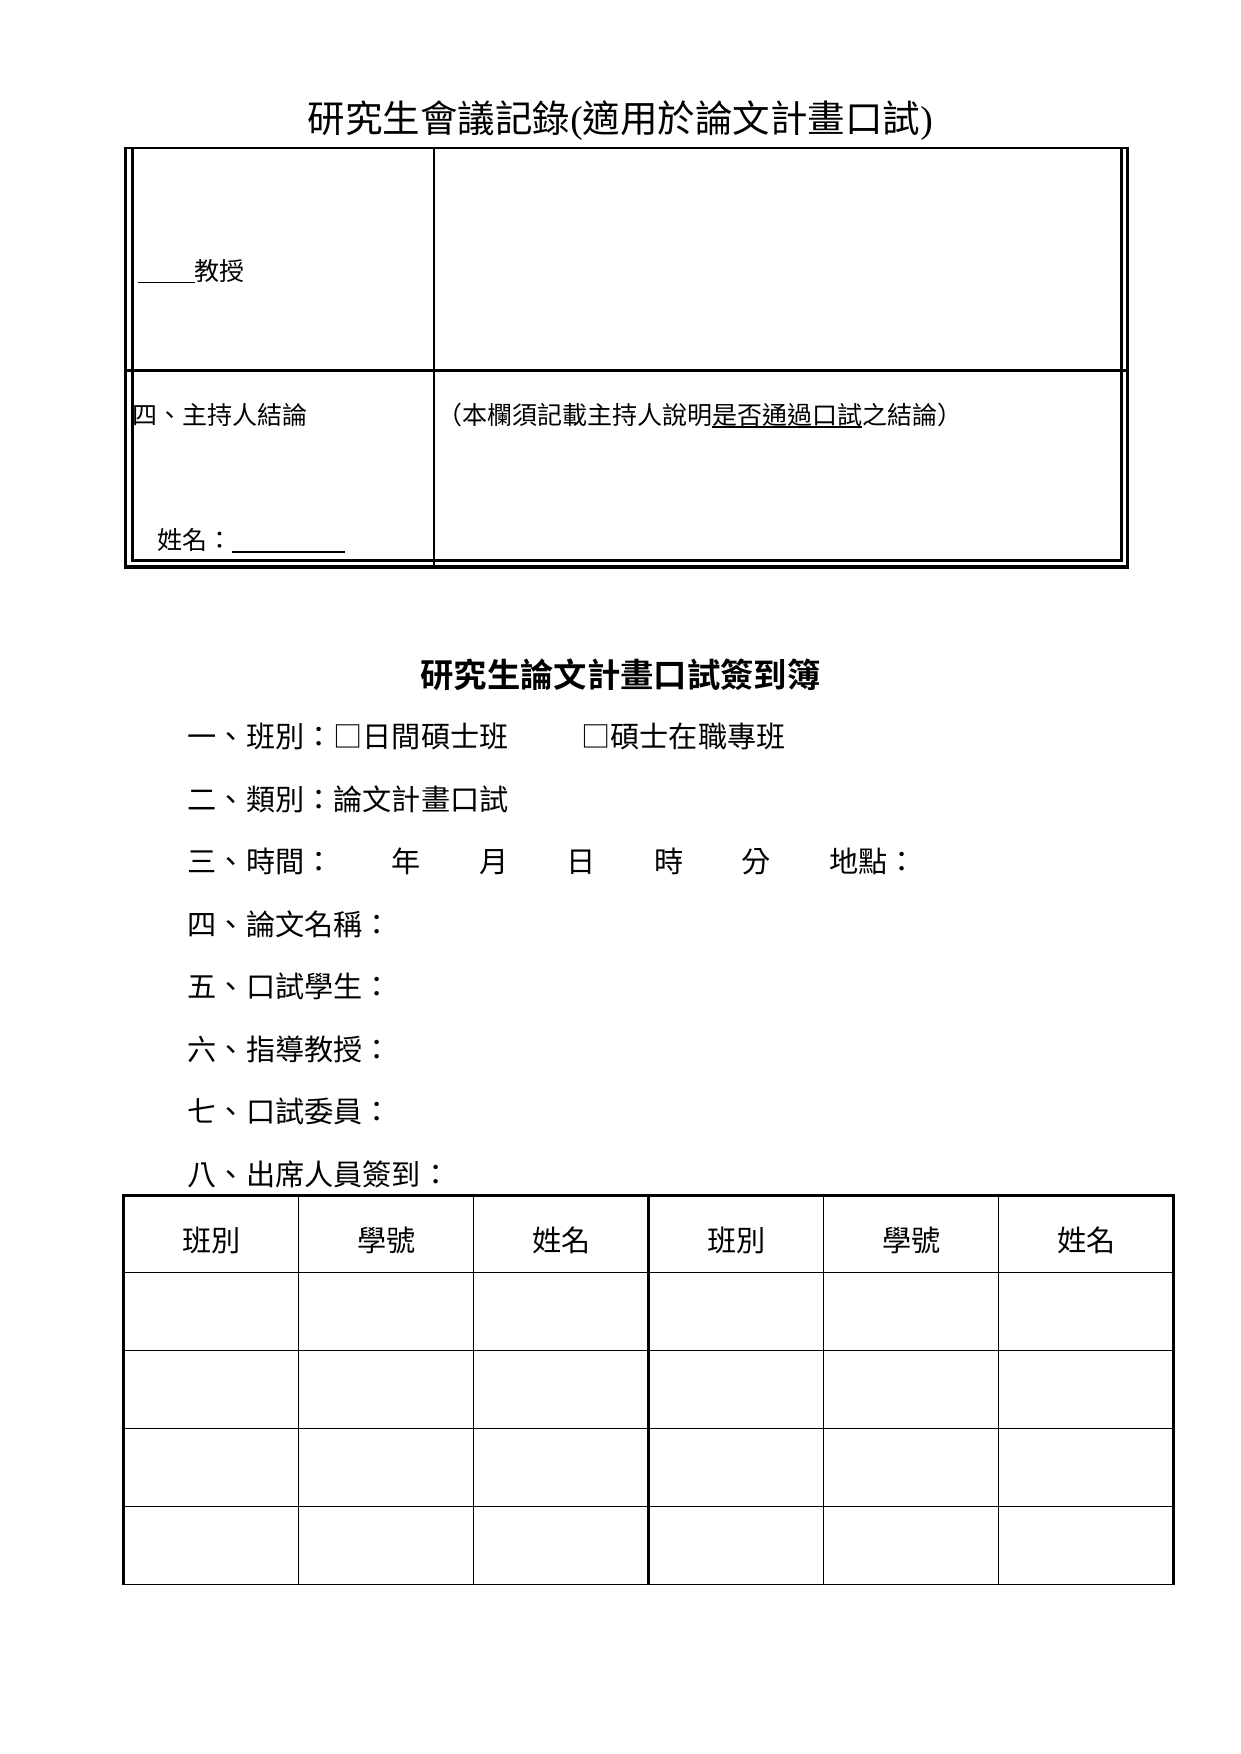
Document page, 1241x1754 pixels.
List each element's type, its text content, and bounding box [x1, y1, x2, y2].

table_cell [299, 1429, 473, 1506]
text 八、出席人員簽到： [187, 1131, 1053, 1193]
table_header 學號 [299, 1197, 473, 1272]
table_cell [435, 149, 1120, 368]
table_cell [650, 1507, 823, 1584]
table_cell [999, 1429, 1172, 1506]
text 一、班別：□日間碩士班 □碩士在職專班 [187, 693, 1053, 756]
text 四、論文名稱： [187, 881, 1053, 943]
text 三、時間： 年 月 日 時 分 地點： [187, 818, 1053, 881]
table_cell [824, 1507, 998, 1584]
table_cell [650, 1351, 823, 1428]
table_cell [650, 1273, 823, 1350]
table_cell [299, 1273, 473, 1350]
table_cell [125, 1429, 298, 1506]
table_cell [999, 1507, 1172, 1584]
table_header 班別 [125, 1197, 298, 1272]
text 七、口試委員： [187, 1068, 1053, 1131]
table_cell [474, 1351, 647, 1428]
table_cell [824, 1273, 998, 1350]
table_cell [474, 1273, 647, 1350]
table_header 班別 [650, 1197, 823, 1272]
table_header 姓名 [999, 1197, 1172, 1272]
table_cell [299, 1351, 473, 1428]
table_cell [999, 1273, 1172, 1350]
table_cell [474, 1507, 647, 1584]
table_cell [125, 1507, 298, 1584]
table_cell [474, 1429, 647, 1506]
table_header 學號 [824, 1197, 998, 1272]
text 研究生論文計畫口試簽到簿 [187, 631, 1053, 693]
table_cell （本欄須記載主持人說明是否通過口試之結論） [435, 372, 1120, 559]
table_cell [125, 1273, 298, 1350]
table_header 姓名 [474, 1197, 647, 1272]
table_cell [999, 1351, 1172, 1428]
table_cell [824, 1351, 998, 1428]
text 五、口試學生： [187, 943, 1053, 1006]
table_cell [650, 1429, 823, 1506]
table_cell [299, 1507, 473, 1584]
table_cell 教授 [134, 149, 433, 368]
text 二、類別：論文計畫口試 [187, 756, 1053, 818]
table_cell [125, 1351, 298, 1428]
table_cell [824, 1429, 998, 1506]
table_cell 四、主持人結論 姓名： [134, 372, 433, 559]
text 六、指導教授： [187, 1006, 1053, 1068]
